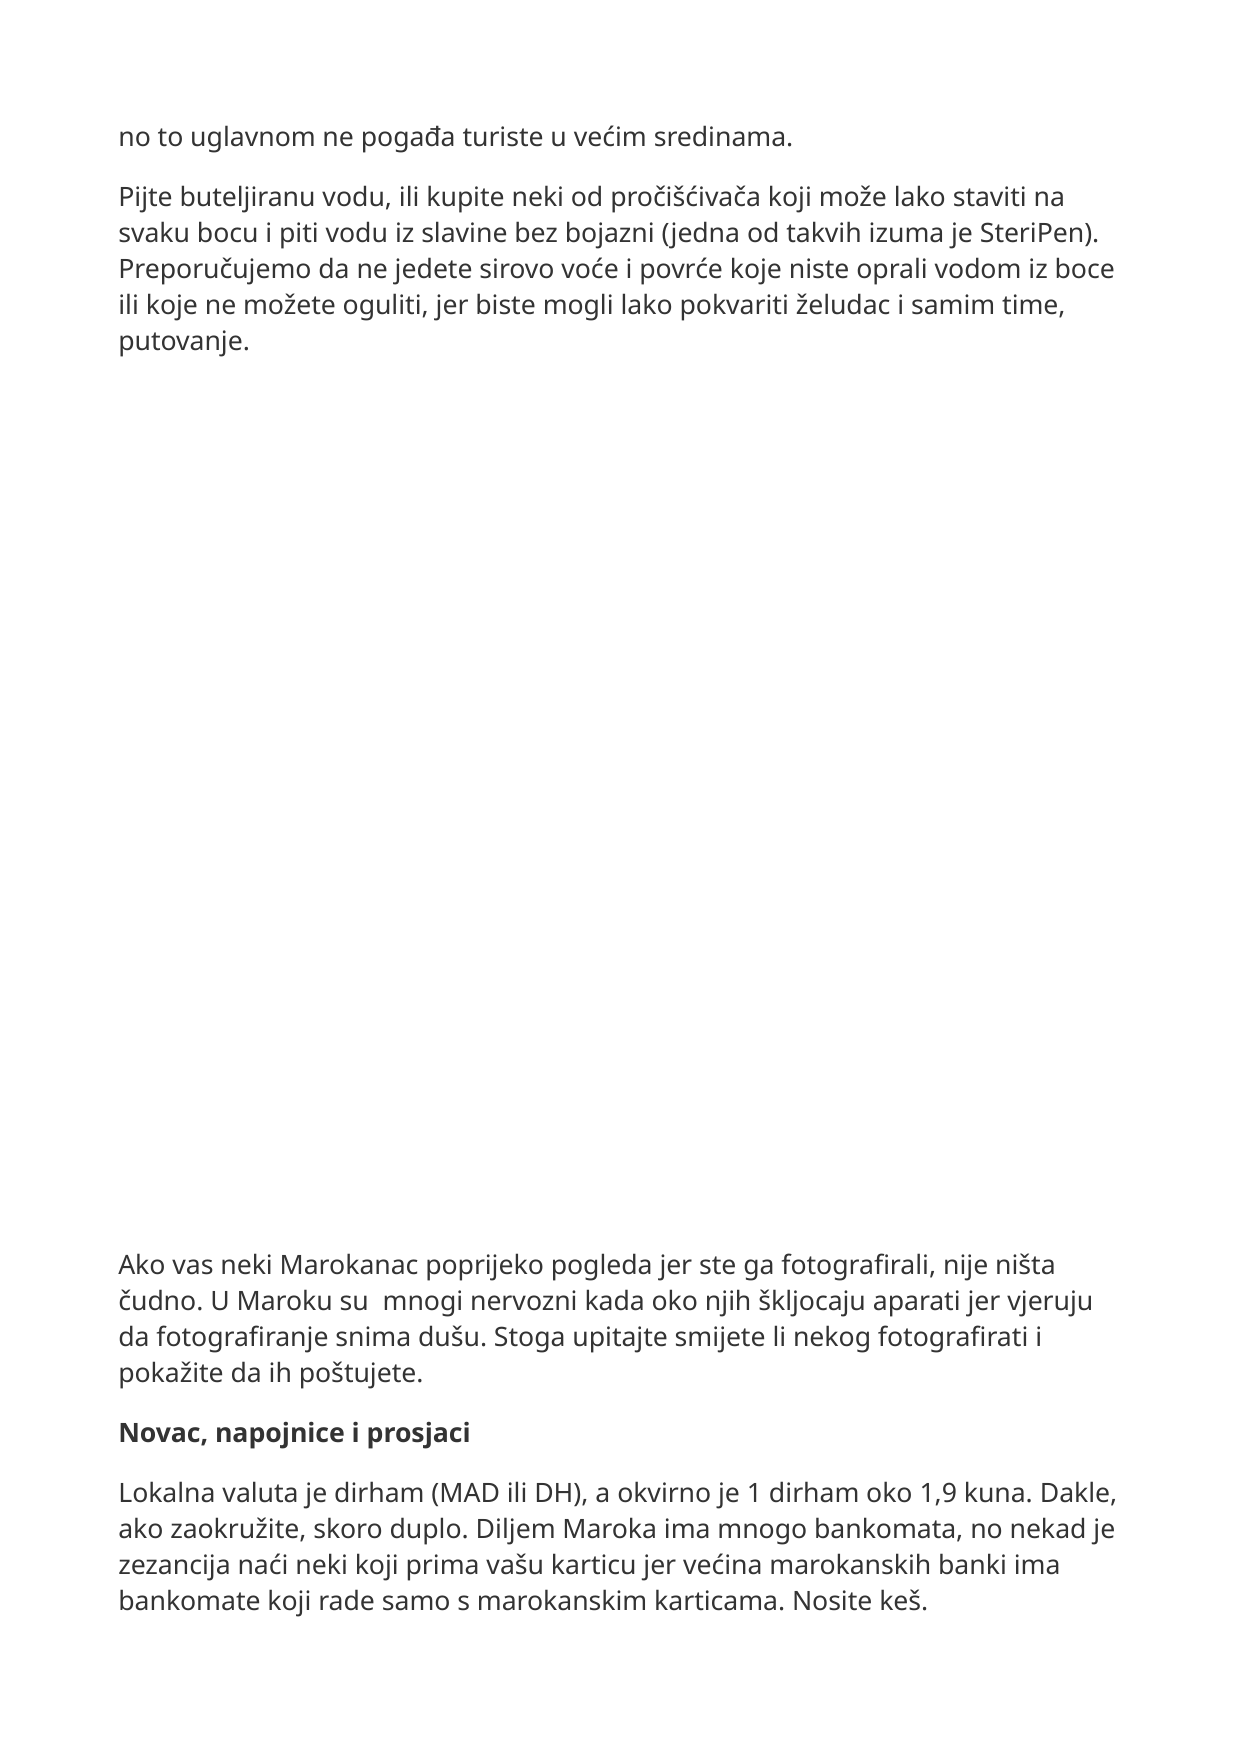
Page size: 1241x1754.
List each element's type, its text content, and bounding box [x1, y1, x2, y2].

text Lokalna valuta je dirham (MAD ili DH), a okvirno je 1 dirham oko 1,9 kuna. Dakle, ako zaokružite, skoro duplo. Diljem Maroka ima mnogo bankomata, no nekad je zezancija naći neki koji prima vašu karticu jer većina marokanskih banki ima bankomate koji rade samo s marokanskim karticama. Nosite keš. [118, 1473, 1122, 1618]
text Novac, napojnice i prosjaci [118, 1414, 1122, 1450]
text Pijte buteljiranu vodu, ili kupite neki od pročišćivača koji može lako staviti na svaku bocu i piti vodu iz slavine bez bojazni (jedna od takvih izuma je SteriPen). Preporučujemo da ne jedete sirovo voće i povrće koje niste oprali vodom iz boce ili koje ne možete oguliti, jer biste mogli lako pokvariti želudac i samim time, putovanje. [118, 178, 1122, 358]
text no to uglavnom ne pogađa turiste u većim sredinama. [118, 118, 1122, 154]
text Ako vas neki Marokanac poprijeko pogleda jer ste ga fotografirali, nije ništa čudno. U Maroku su mnogi nervozni kada oko njih škljocaju aparati jer vjeruju da fotografiranje snima dušu. Stoga upitajte smijete li nekog fotografirati i pokažite da ih poštujete. [118, 1246, 1122, 1391]
